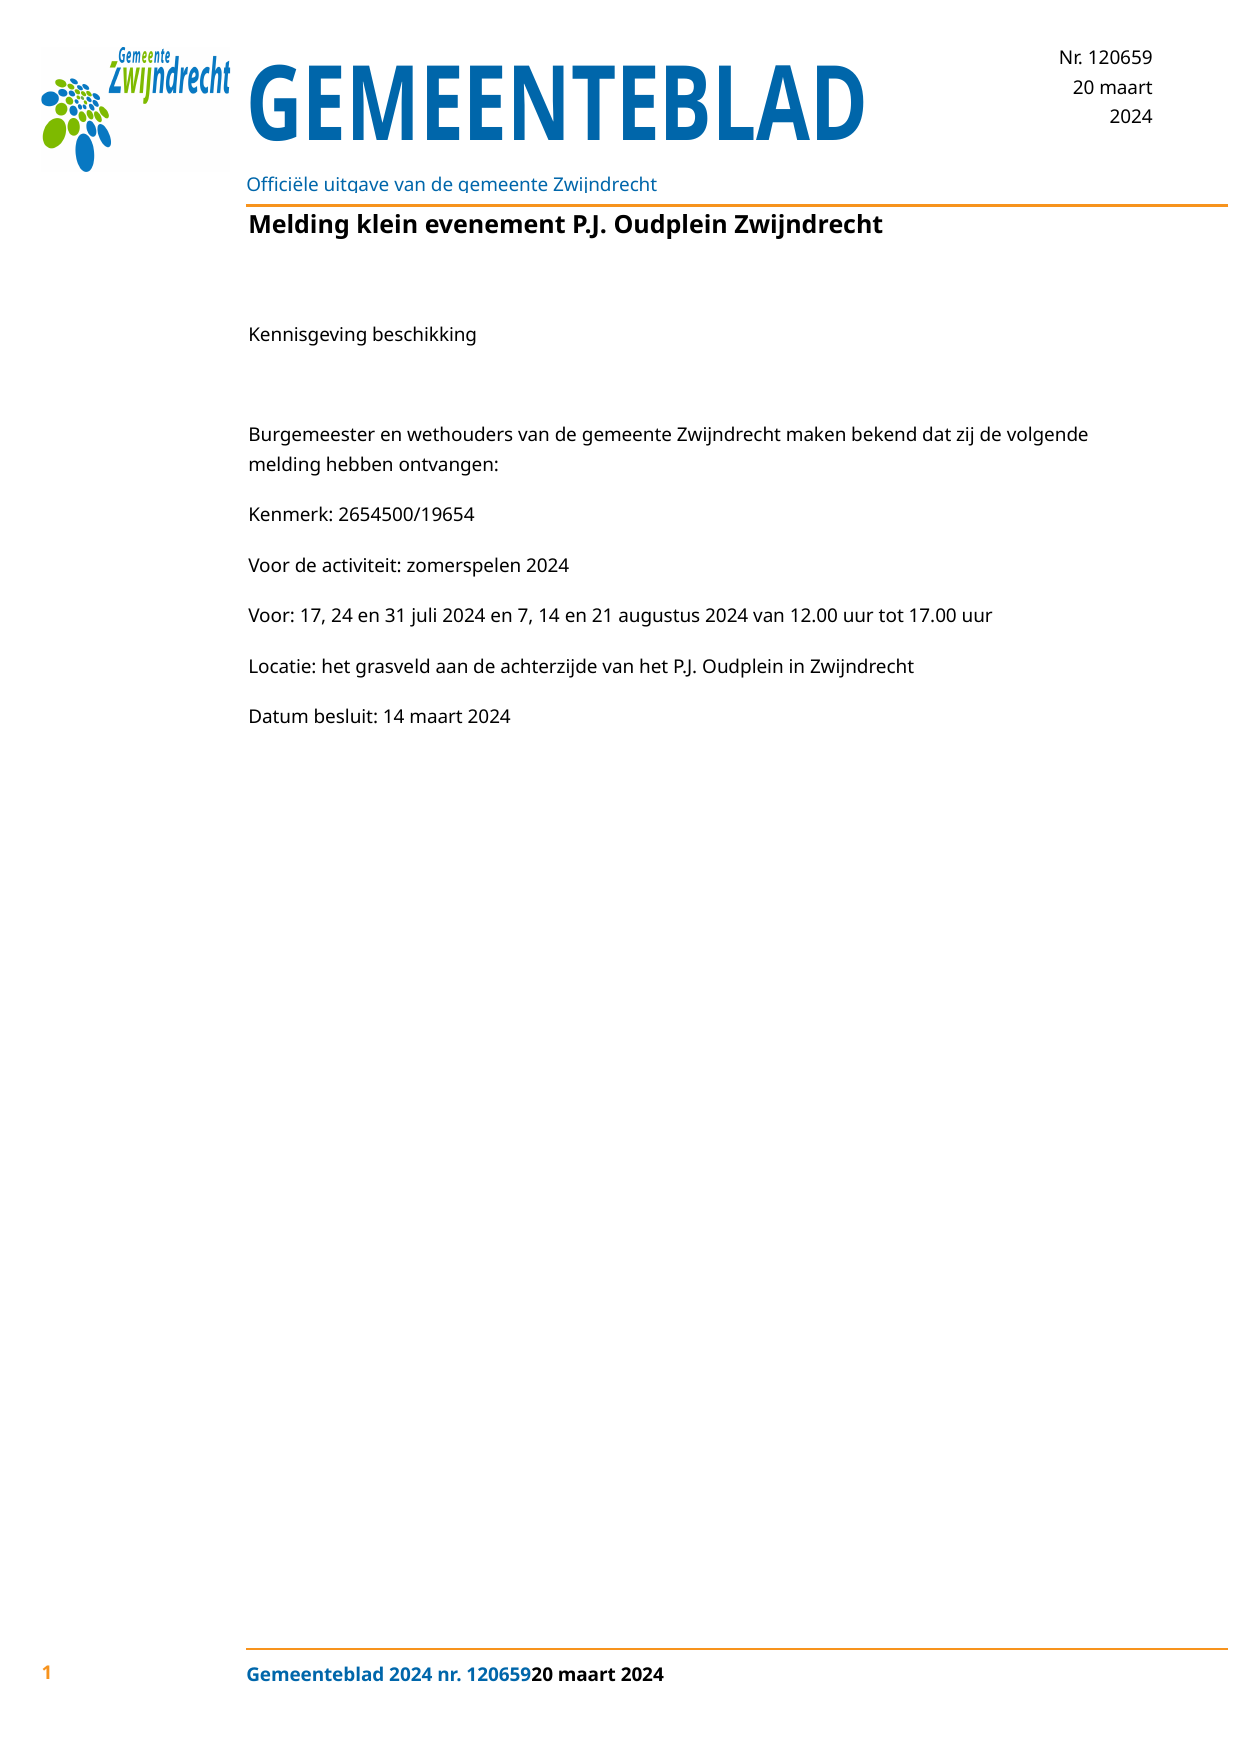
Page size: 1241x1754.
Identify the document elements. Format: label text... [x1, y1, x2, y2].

text Melding klein evenement P.J. Oudplein Zwijndrecht [248, 207, 1152, 241]
text Burgemeester en wethouders van de gemeente Zwijndrecht maken bekend dat zij de volgende melding hebben ontvangen: [248, 422, 1152, 477]
text Voor de activiteit: zomerspelen 2024 [248, 552, 1152, 578]
text Locatie: het grasveld aan de achterzijde van het P.J. Oudplein in Zwijndrecht [248, 653, 1152, 678]
text Kennisgeving beschikking [248, 321, 1152, 346]
picture [41, 47, 231, 172]
text Voor: 17, 24 en 31 juli 2024 en 7, 14 en 21 augustus 2024 van 12.00 uur tot 17.00 uur [248, 602, 1152, 628]
text Datum besluit: 14 maart 2024 [248, 703, 1152, 729]
text Kenmerk: 2654500/19654 [248, 502, 1152, 527]
